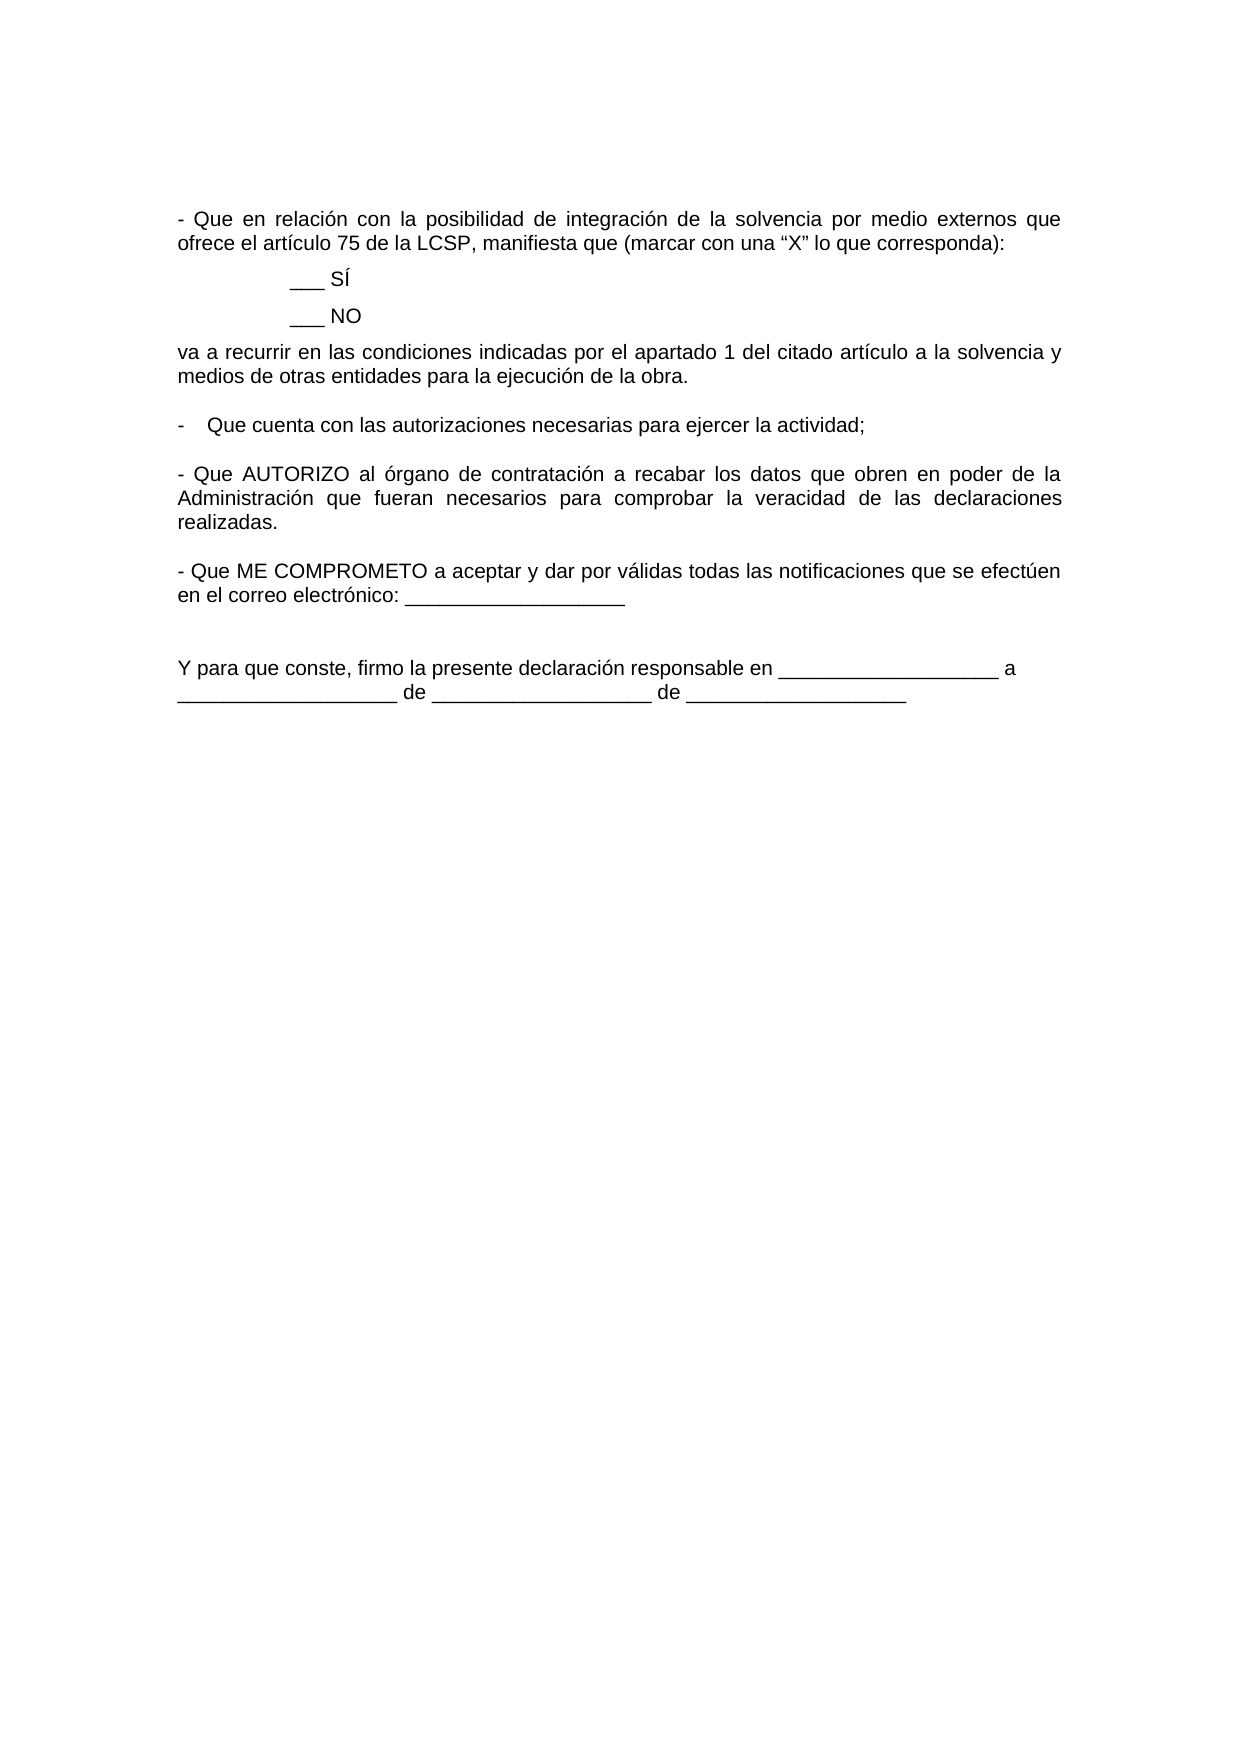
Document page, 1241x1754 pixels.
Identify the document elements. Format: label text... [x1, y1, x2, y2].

text va a recurrir en las condiciones indicadas por el apartado 1 del citado artículo a la solvencia y medios de otras entidades para la ejecución de la obra. [177, 340, 1063, 388]
list Que cuenta con las autorizaciones necesarias para ejercer la actividad; [177, 413, 1063, 437]
text ___ NO [216, 304, 1063, 328]
text Y para que conste, firmo la presente declaración responsable en ___________________ a ___________________ de ___________________ de ___________________ [177, 656, 1063, 704]
text ___ SÍ [290, 267, 1063, 291]
text - Que ME COMPROMETO a aceptar y dar por válidas todas las notificaciones que se efectúen en el correo electrónico: ___________________ [177, 559, 1063, 607]
text - Que en relación con la posibilidad de integración de la solvencia por medio externos que ofrece el artículo 75 de la LCSP, manifiesta que (marcar con una “X” lo que corresponda): [177, 207, 1063, 255]
text - Que AUTORIZO al órgano de contratación a recabar los datos que obren en poder de la Administración que fueran necesarios para comprobar la veracidad de las declaraciones realizadas. [177, 462, 1063, 534]
